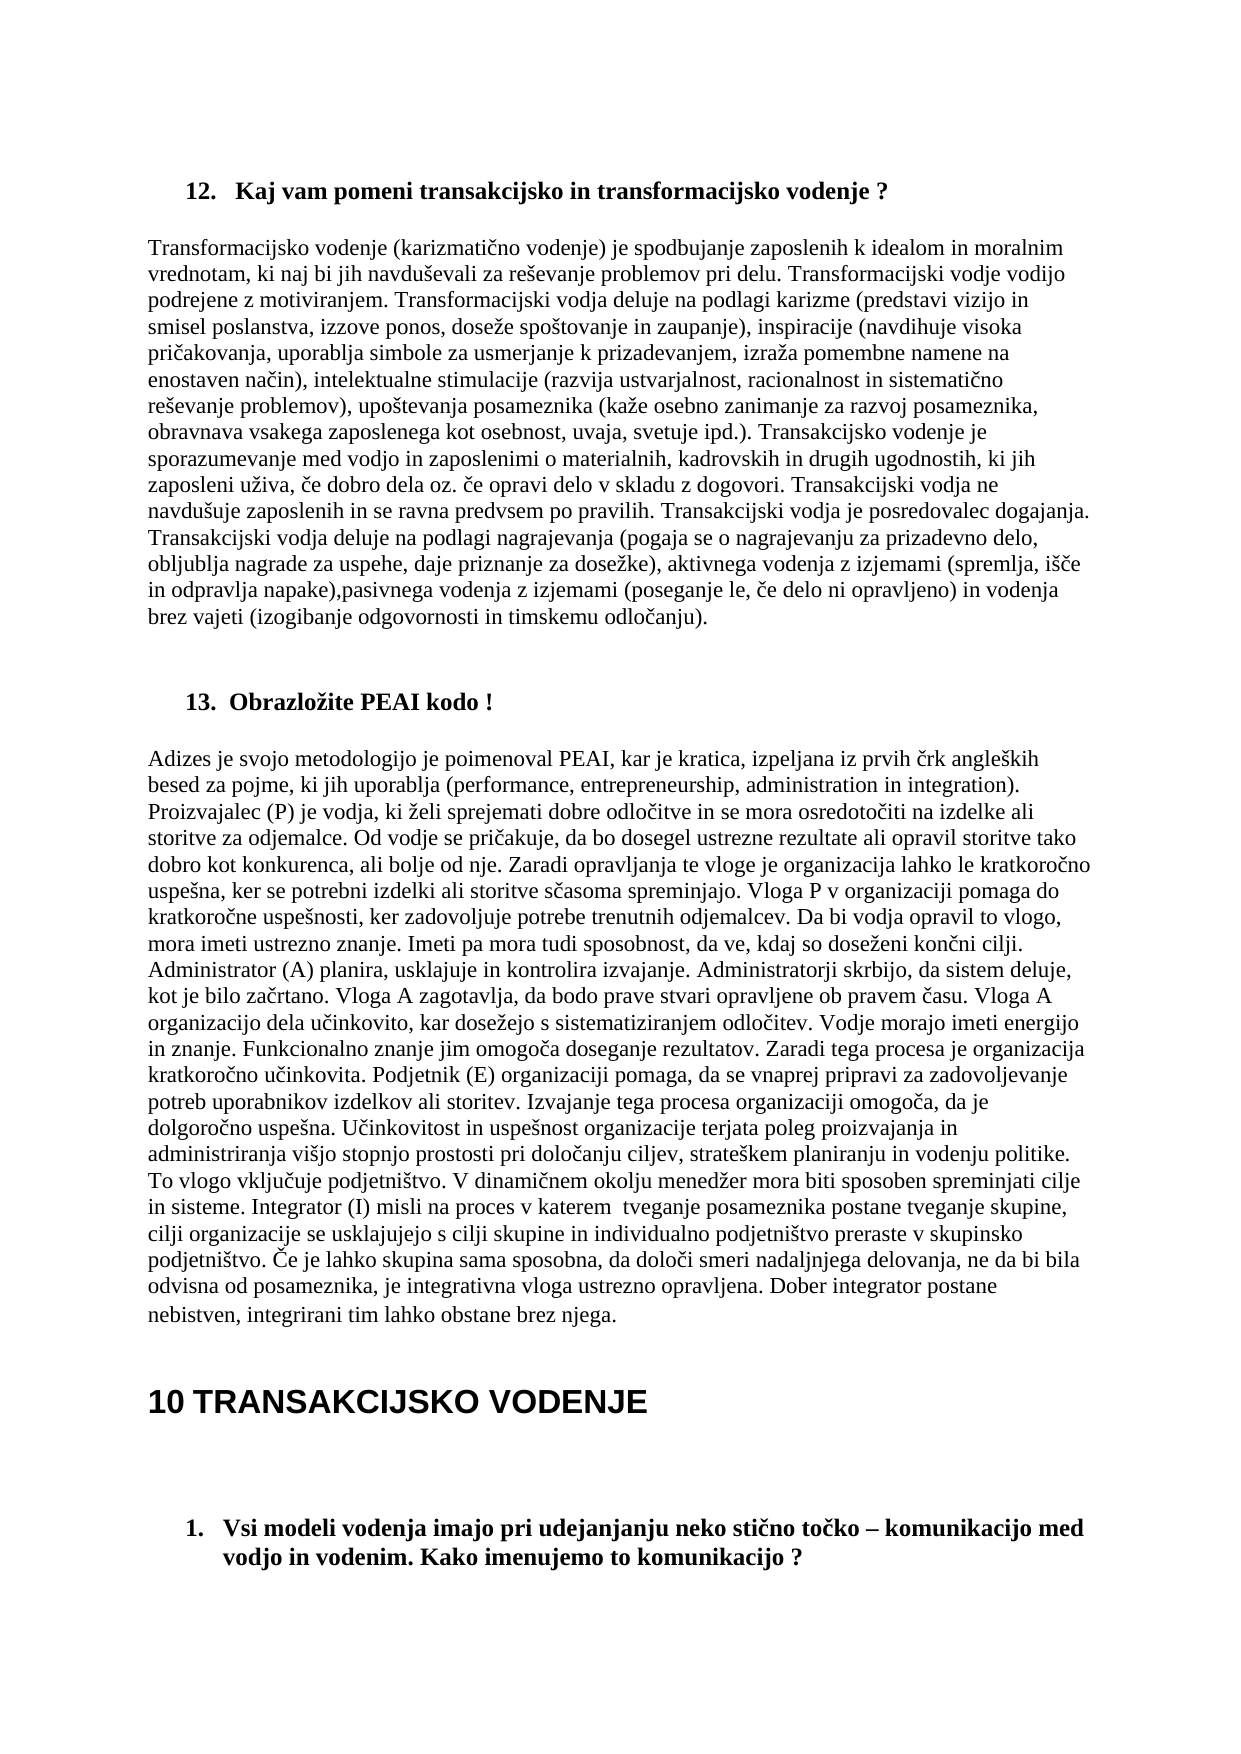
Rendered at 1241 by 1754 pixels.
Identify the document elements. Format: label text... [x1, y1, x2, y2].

list Kaj vam pomeni transakcijsko in transformacijsko vodenje ? [185, 176, 1093, 205]
list Vsi modeli vodenja imajo pri udejanjanju neko stično točko – komunikacijo med vodjo in vodenim. Kako imenujemo to komunikacijo ? [185, 1513, 1093, 1571]
text Transformacijsko vodenje (karizmatično vodenje) je spodbujanje zaposlenih k idealom in moralnim [148, 234, 1093, 260]
text podrejene z motiviranjem. Transformacijski vodja deluje na podlagi karizme (predstavi vizijo in smisel poslanstva, izzove ponos, doseže spoštovanje in zaupanje), inspiracije (navdihuje visoka pričakovanja, uporablja simbole za usmerjanje k prizadevanjem, izraža pomembne namene na enostaven način), intelektualne stimulacije (razvija ustvarjalnost, racionalnost in sistematično reševanje problemov), upoštevanja posameznika (kaže osebno zanimanje za razvoj posameznika, obravnava vsakega zaposlenega kot osebnost, uvaja, svetuje ipd.). Transakcijsko vodenje je sporazumevanje med vodjo in zaposlenimi o materialnih, kadrovskih in drugih ugodnostih, ki jih zaposleni uživa, če dobro dela oz. če opravi delo v skladu z dogovori. Transakcijski vodja ne navdušuje zaposlenih in se ravna predvsem po pravilih. Transakcijski vodja je posredovalec dogajanja. Transakcijski vodja deluje na podlagi nagrajevanja (pogaja se o nagrajevanju za prizadevno delo, obljublja nagrade za uspehe, daje priznanje za dosežke), aktivnega vodenja z izjemami (spremlja, išče in odpravlja napake),pasivnega vodenja z izjemami (poseganje le, če delo ni opravljeno) in vodenja brez vajeti (izogibanje odgovornosti in timskemu odločanju). [148, 287, 1093, 629]
subtitle TRANSAKCIJSKO VODENJE [148, 1382, 1093, 1421]
list Obrazložite PEAI kodo ! [185, 687, 1093, 715]
text Adizes je svojo metodologijo je poimenoval PEAI, kar je kratica, izpeljana iz prvih črk angleških besed za pojme, ki jih uporablja (performance, entrepreneurship, administration in integration). Proizvajalec (P) je vodja, ki želi sprejemati dobre odločitve in se mora osredotočiti na izdelke ali storitve za odjemalce. Od vodje se pričakuje, da bo dosegel ustrezne rezultate ali opravil storitve tako dobro kot konkurenca, ali bolje od nje. Zaradi opravljanja te vloge je organizacija lahko le kratkoročno uspešna, ker se potrebni izdelki ali storitve sčasoma spreminjajo. Vloga P v organizaciji pomaga do kratkoročne uspešnosti, ker zadovoljuje potrebe trenutnih odjemalcev. Da bi vodja opravil to vlogo, mora imeti ustrezno znanje. Imeti pa mora tudi sposobnost, da ve, kdaj so doseženi končni cilji. Administrator (A) planira, usklajuje in kontrolira izvajanje. Administratorji skrbijo, da sistem deluje, kot je bilo začrtano. Vloga A zagotavlja, da bodo prave stvari opravljene ob pravem času. Vloga A organizacijo dela učinkovito, kar dosežejo s sistematiziranjem odločitev. Vodje morajo imeti energijo in znanje. Funkcionalno znanje jim omogoča doseganje rezultatov. Zaradi tega procesa je organizacija kratkoročno učinkovita. Podjetnik (E) organizaciji pomaga, da se vnaprej pripravi za zadovoljevanje potreb uporabnikov izdelkov ali storitev. Izvajanje tega procesa organizaciji omogoča, da je dolgoročno uspešna. Učinkovitost in uspešnost organizacije terjata poleg proizvajanja in administriranja višjo stopnjo prostosti pri določanju ciljev, strateškem planiranju in vodenju politike. To vlogo vključuje podjetništvo. V dinamičnem okolju menedžer mora biti sposoben spreminjati cilje in sisteme. Integrator (I) misli na proces v katerem tveganje posameznika postane tveganje skupine, cilji organizacije se usklajujejo s cilji skupine in individualno podjetništvo preraste v skupinsko podjetništvo. Če je lahko skupina sama sposobna, da določi smeri nadaljnjega delovanja, ne da bi bila odvisna od posameznika, je integrativna vloga ustrezno opravljena. Dober integrator postane nebistven, integrirani tim lahko obstane brez njega. [148, 745, 1093, 1328]
text vrednotam, ki naj bi jih navduševali za reševanje problemov pri delu. Transformacijski vodje vodijo [148, 260, 1093, 287]
